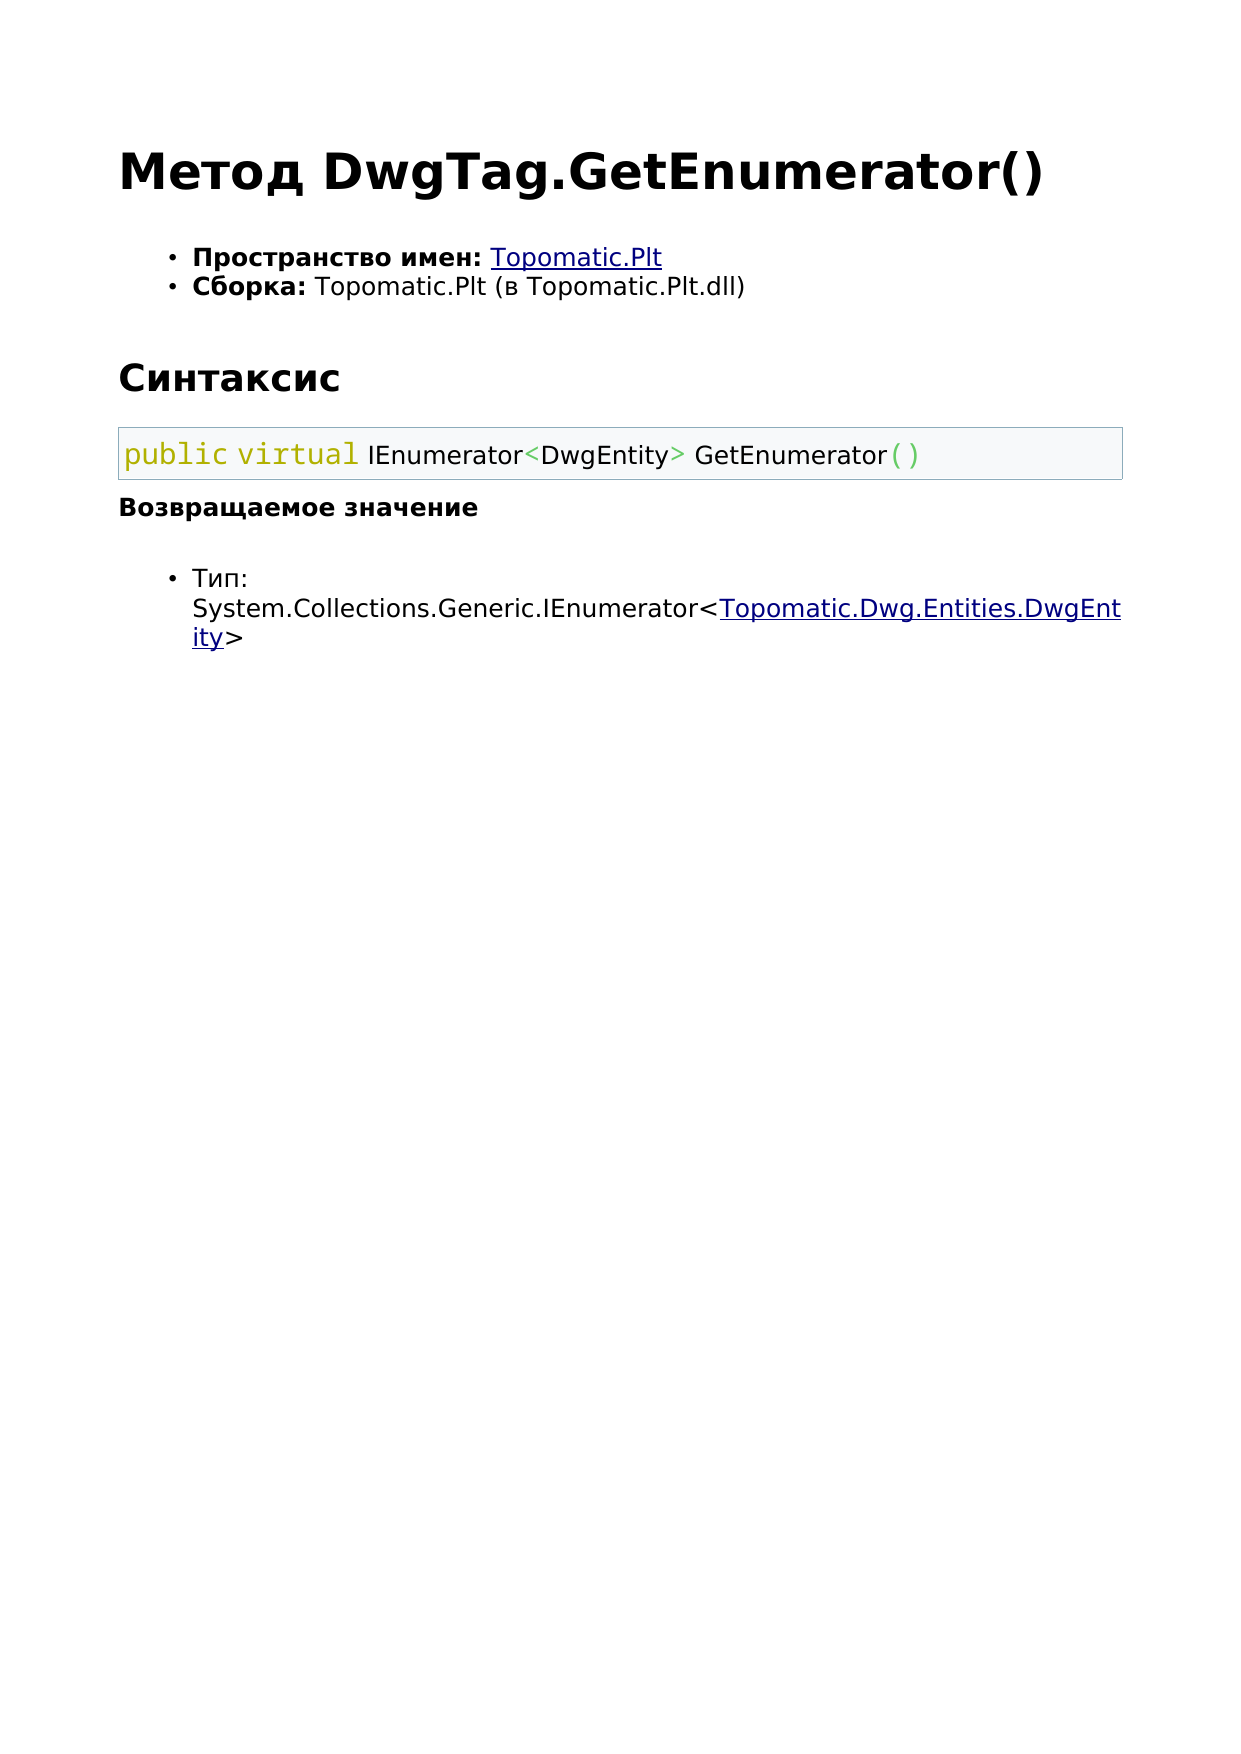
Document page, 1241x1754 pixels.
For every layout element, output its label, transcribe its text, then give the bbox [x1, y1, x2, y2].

list Сборка: Topomatic.Plt (в Topomatic.Plt.dll) [177, 272, 1122, 302]
table_header public virtual IEnumerator<DwgEntity> GetEnumerator() [119, 428, 1122, 478]
subtitle Метод DwgTag.GetEnumerator() [118, 143, 1122, 201]
list Пространство имен: Topomatic.Plt [177, 243, 1122, 272]
list Тип: System.Collections.Generic.IEnumerator<Topomatic.Dwg.Entities.DwgEntity> [177, 564, 1122, 652]
subtitle Синтаксис [118, 356, 1122, 400]
text Возвращаемое значение [118, 493, 1122, 523]
